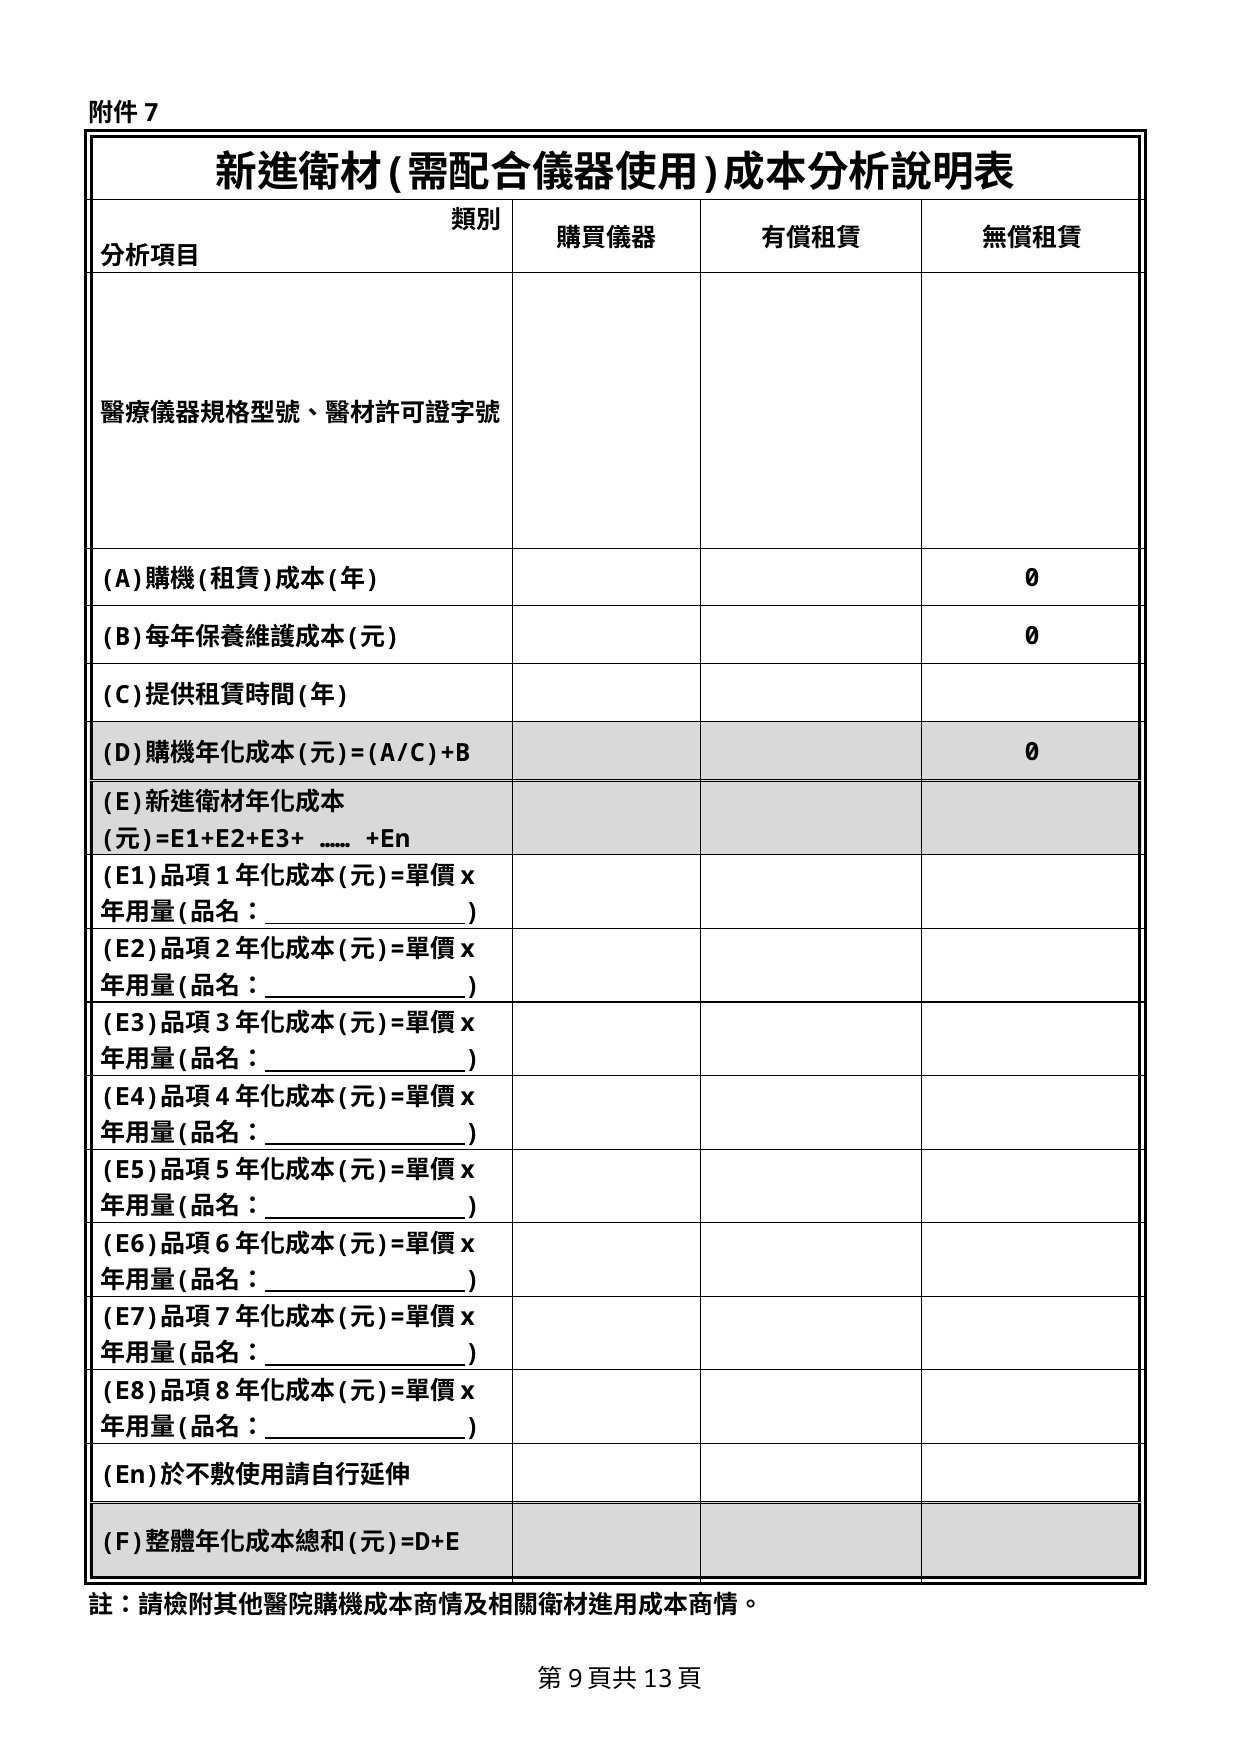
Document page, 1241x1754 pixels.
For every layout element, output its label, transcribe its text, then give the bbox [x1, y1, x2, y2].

table_cell [701, 549, 921, 605]
table_cell [701, 1370, 921, 1443]
table_cell (E)新進衛材年化成本(元)=E1+E2+E3+ …… +En [93, 782, 512, 854]
table_cell [922, 1003, 1138, 1075]
table_cell (E7)品項7年化成本(元)=單價x年用量(品名： ) [93, 1297, 512, 1369]
table_cell (E2)品項2年化成本(元)=單價x年用量(品名： ) [93, 929, 512, 1001]
table_cell [922, 782, 1138, 854]
table_cell [922, 1076, 1138, 1148]
table_cell (F)整體年化成本總和(元)=D+E [93, 1504, 512, 1576]
table_cell [513, 1370, 700, 1443]
table_cell [701, 1297, 921, 1369]
table_cell [513, 1444, 700, 1501]
text 註：請檢附其他醫院購機成本商情及相關衛材進用成本商情。 [89, 1585, 1152, 1621]
table_cell (E1)品項1年化成本(元)=單價x年用量(品名： ) [93, 855, 512, 928]
table_cell 醫療儀器規格型號、醫材許可證字號 [93, 273, 512, 547]
table_cell [513, 1504, 700, 1576]
table_cell [513, 1223, 700, 1296]
table_cell [701, 1076, 921, 1148]
table_cell [701, 1150, 921, 1222]
table_cell [513, 1150, 700, 1222]
table_cell (E5)品項5年化成本(元)=單價x年用量(品名： ) [93, 1150, 512, 1222]
table_cell 類別 分析項目 [93, 200, 512, 272]
table_cell [922, 273, 1138, 547]
table_cell [513, 929, 700, 1001]
table_cell [701, 606, 921, 663]
table_cell [701, 1223, 921, 1296]
table_cell 有償租賃 [701, 200, 921, 272]
table_cell [513, 1297, 700, 1369]
table_cell 0 [922, 722, 1138, 779]
table_cell (D)購機年化成本(元)=(A/C)+B [93, 722, 512, 779]
table_cell (En)於不敷使用請自行延伸 [93, 1444, 512, 1501]
table_cell [922, 1150, 1138, 1222]
table_cell (E6)品項6年化成本(元)=單價x年用量(品名： ) [93, 1223, 512, 1296]
table_cell [922, 1297, 1138, 1369]
table_cell [922, 1370, 1138, 1443]
table_cell [701, 722, 921, 779]
table_cell [922, 929, 1138, 1001]
table_cell [701, 782, 921, 854]
table_cell (E3)品項3年化成本(元)=單價x年用量(品名： ) [93, 1003, 512, 1075]
table_cell [701, 929, 921, 1001]
table_cell (E4)品項4年化成本(元)=單價x年用量(品名： ) [93, 1076, 512, 1148]
table_cell [922, 664, 1138, 721]
table_cell 購買儀器 [513, 200, 700, 272]
table_cell [922, 855, 1138, 928]
table_cell (A)購機(租賃)成本(年) [93, 549, 512, 605]
table_cell [513, 722, 700, 779]
table_cell [922, 1223, 1138, 1296]
table_cell (E8)品項8年化成本(元)=單價x年用量(品名： ) [93, 1370, 512, 1443]
table_cell [513, 606, 700, 663]
table_cell [513, 1076, 700, 1148]
table_header 新進衛材(需配合儀器使用)成本分析說明表 [89, 132, 1142, 198]
table_cell 0 [922, 549, 1138, 605]
table_cell [513, 1003, 700, 1075]
table_cell [922, 1504, 1138, 1576]
table_cell [513, 664, 700, 721]
table_cell [701, 855, 921, 928]
table_cell [922, 1444, 1138, 1501]
table_cell [701, 1003, 921, 1075]
table_cell (C)提供租賃時間(年) [93, 664, 512, 721]
table_cell (B)每年保養維護成本(元) [93, 606, 512, 663]
table_cell 無償租賃 [922, 200, 1138, 272]
table_cell [513, 273, 700, 547]
table_cell [513, 549, 700, 605]
table_cell [701, 1504, 921, 1576]
table_cell [701, 664, 921, 721]
table_cell [701, 1444, 921, 1501]
table_cell [701, 273, 921, 547]
text 附件7 [89, 92, 1152, 129]
table_cell [513, 782, 700, 854]
table_cell [513, 855, 700, 928]
table_cell 0 [922, 606, 1138, 663]
